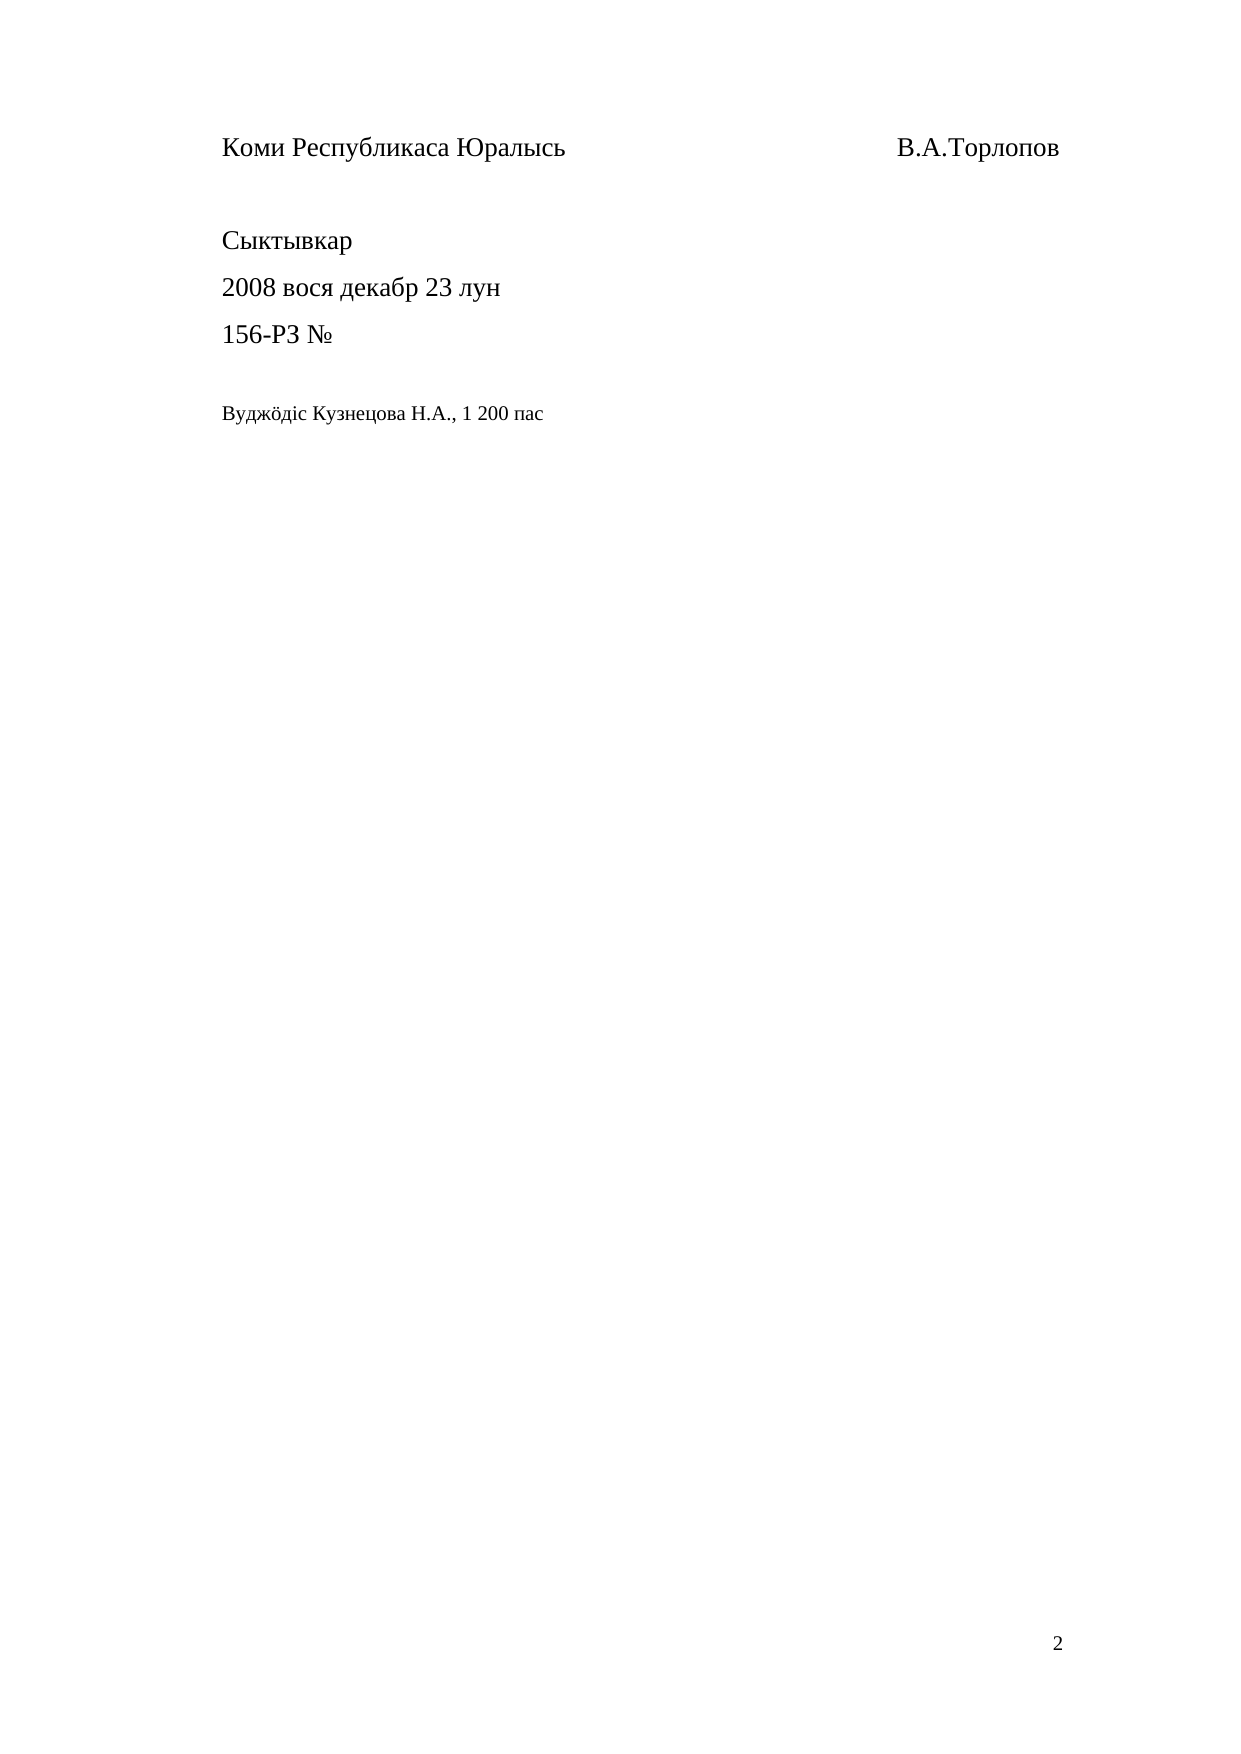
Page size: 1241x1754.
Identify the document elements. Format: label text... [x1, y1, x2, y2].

text 156-РЗ № [222, 318, 1073, 349]
text 2008 вося декабр 23 лун [222, 271, 1073, 302]
text Вуджöдіс Кузнецова Н.А., 1 200 пас [222, 400, 1073, 424]
text Коми Республикаса Юралысь В.А.Торлопов [222, 131, 1073, 162]
text Сыктывкар [222, 224, 1073, 256]
